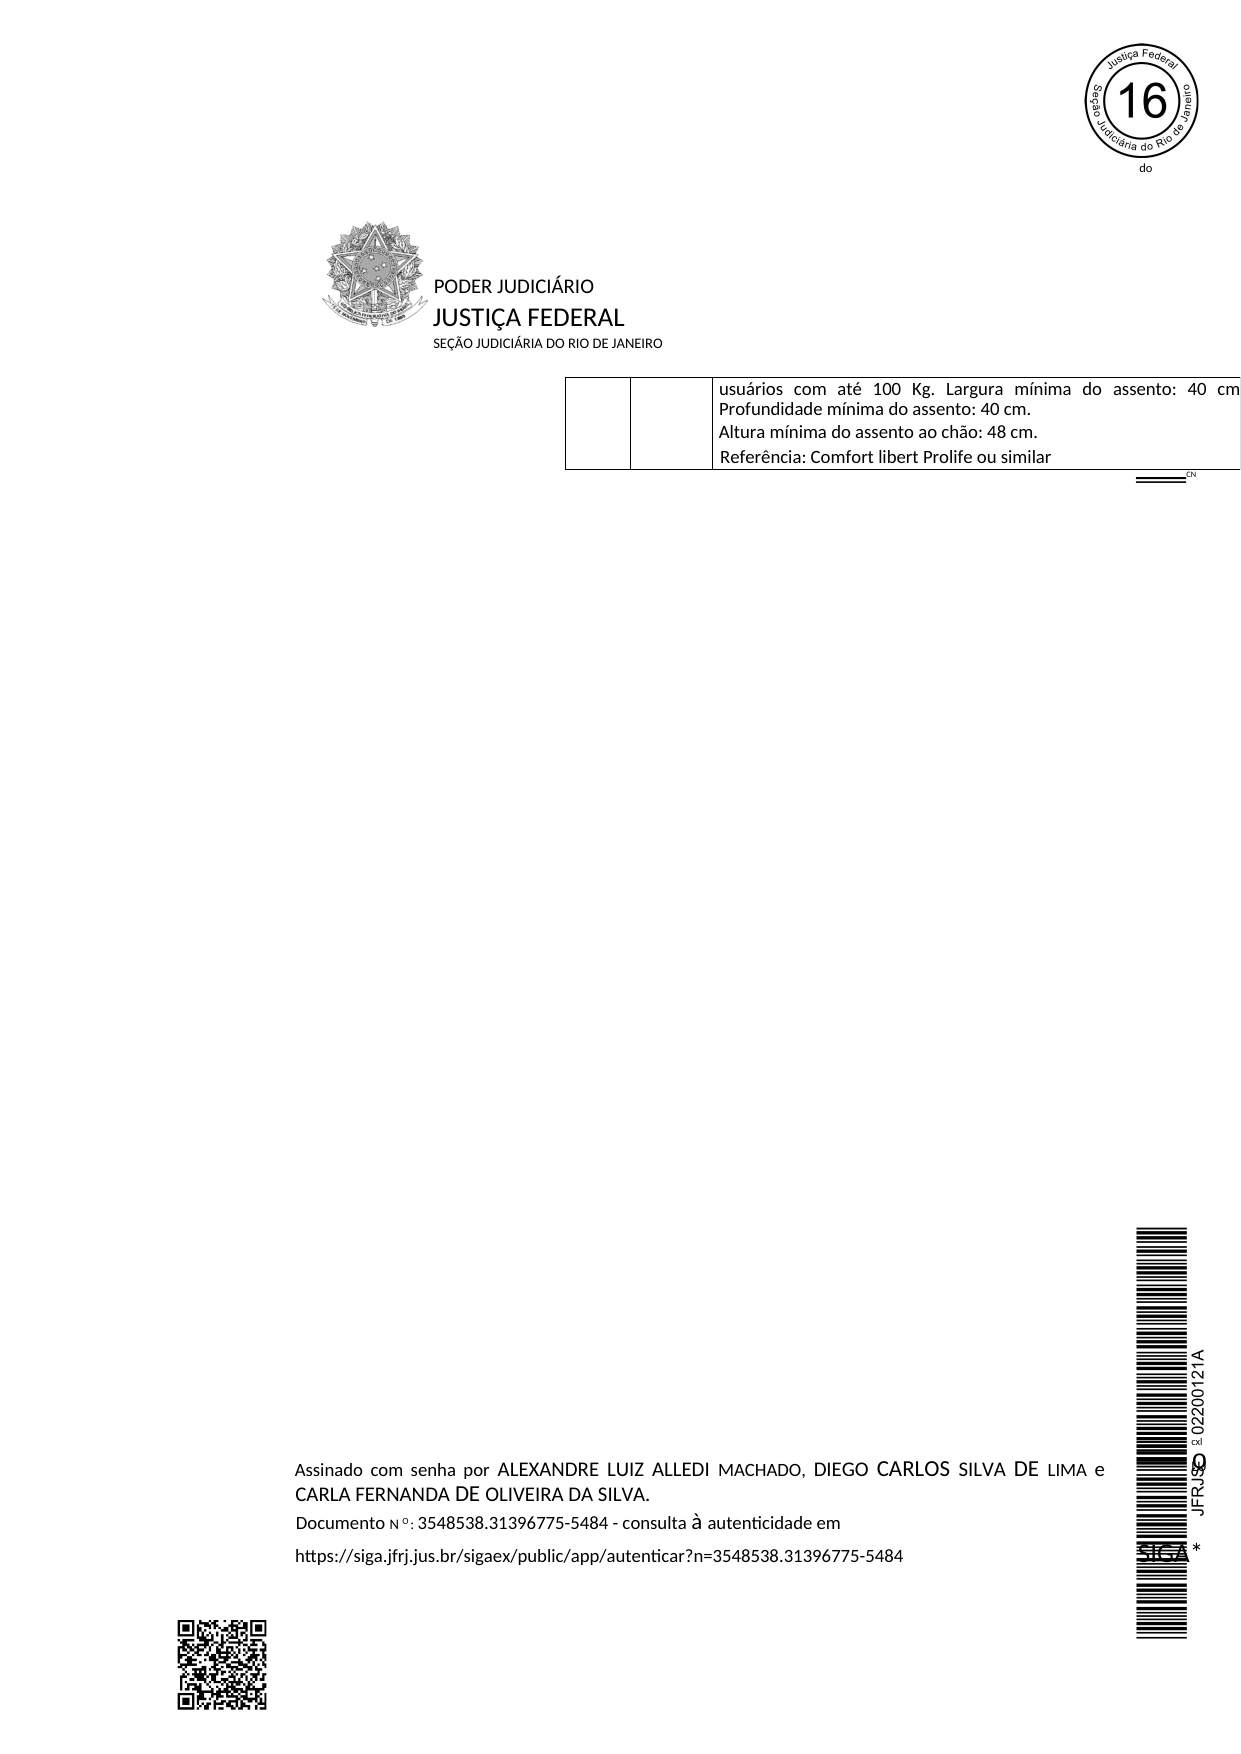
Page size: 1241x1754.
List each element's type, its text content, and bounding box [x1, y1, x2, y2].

table_cell [631, 378, 712, 469]
table_cell [566, 378, 630, 469]
table_cell CADEIRA DE RODAS PARA USUÁRIOS DÉ ATÉ IOOKG - Cadeira de rodas dobrável em "X", para transporte auxiliado. Aro impulsor bilateral que garanta autonomia ao usuário. Fabricada em aço carbono, com pintura epóxi ou eletrostática. Sistema giratório. Fechamento em "X". Assento e encosto em material impermeável tipo nylon ou similar, e almofada removível com aproximadamente 4cm de espessura. Apoio de braços e pés removíveis e escamoteáveis, preferencialmente em nylon injetado, para facilitar a transferência do usuário. Apoio de pés com regulagem de altura, e apoio de panturrilhas em faixa de nylon. Rodas traseiras de aro 24 com pneus antifuro, e rodas dianteiras de aro 6 a 8 e pneus maciços. Freios bilaterais. Capacidade de peso: usuários com até 100 Kg. Largura mínima do assento: 40 cm. Profundidade mínima do assento: 40 cm. Altura mínima do assento ao chão: 48 cm. Referência: Comfort libert Prolife ou similar [713, 378, 1240, 469]
text CN [1136, 470, 1205, 483]
